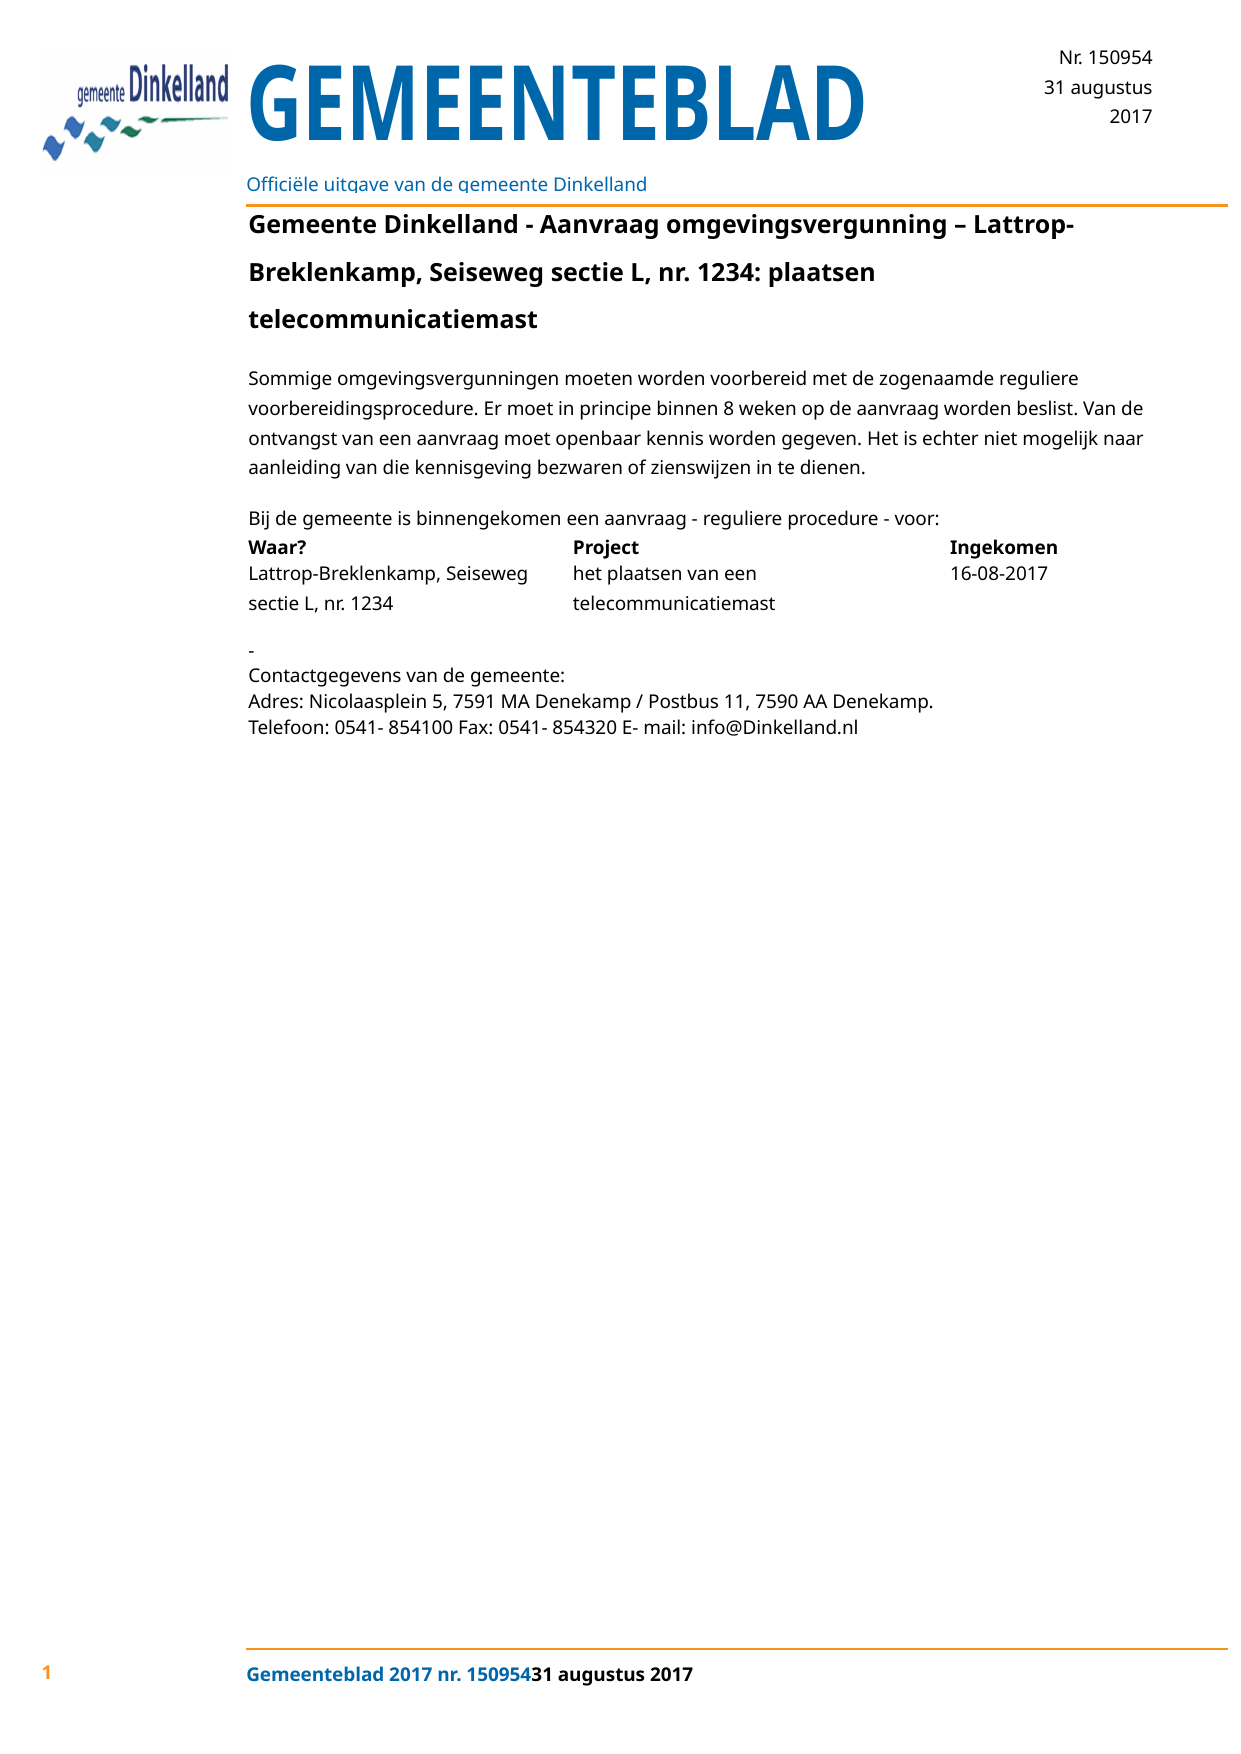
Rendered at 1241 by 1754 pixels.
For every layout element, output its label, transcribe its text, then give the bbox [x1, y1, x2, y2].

table_cell het plaatsen van een telecommunicatiemast [573, 560, 950, 615]
table_header Project [573, 534, 950, 560]
text Contactgegevens van de gemeente: [248, 663, 1152, 688]
table_cell 16-08-2017 [950, 560, 1152, 615]
text Bij de gemeente is binnengekomen een aanvraag - reguliere procedure - voor: [248, 505, 1152, 530]
table_header Waar? [248, 534, 573, 560]
picture [41, 47, 231, 172]
text Gemeente Dinkelland - Aanvraag omgevingsvergunning – Lattrop-Breklenkamp, Seiseweg sectie L, nr. 1234: plaatsen telecommunicatiemast [248, 207, 1152, 336]
text - [248, 637, 1152, 663]
table_header Ingekomen [950, 534, 1152, 560]
table_cell Lattrop-Breklenkamp, Seiseweg sectie L, nr. 1234 [248, 560, 573, 615]
text Telefoon: 0541- 854100 Fax: 0541- 854320 E- mail: info@Dinkelland.nl [248, 714, 1152, 740]
text Adres: Nicolaasplein 5, 7591 MA Denekamp / Postbus 11, 7590 AA Denekamp. [248, 688, 1152, 714]
text Sommige omgevingsvergunningen moeten worden voorbereid met de zogenaamde reguliere voorbereidingsprocedure. Er moet in principe binnen 8 weken op de aanvraag worden beslist. Van de ontvangst van een aanvraag moet openbaar kennis worden gegeven. Het is echter niet mogelijk naar aanleiding van die kennisgeving bezwaren of zienswijzen in te dienen. [248, 366, 1152, 480]
